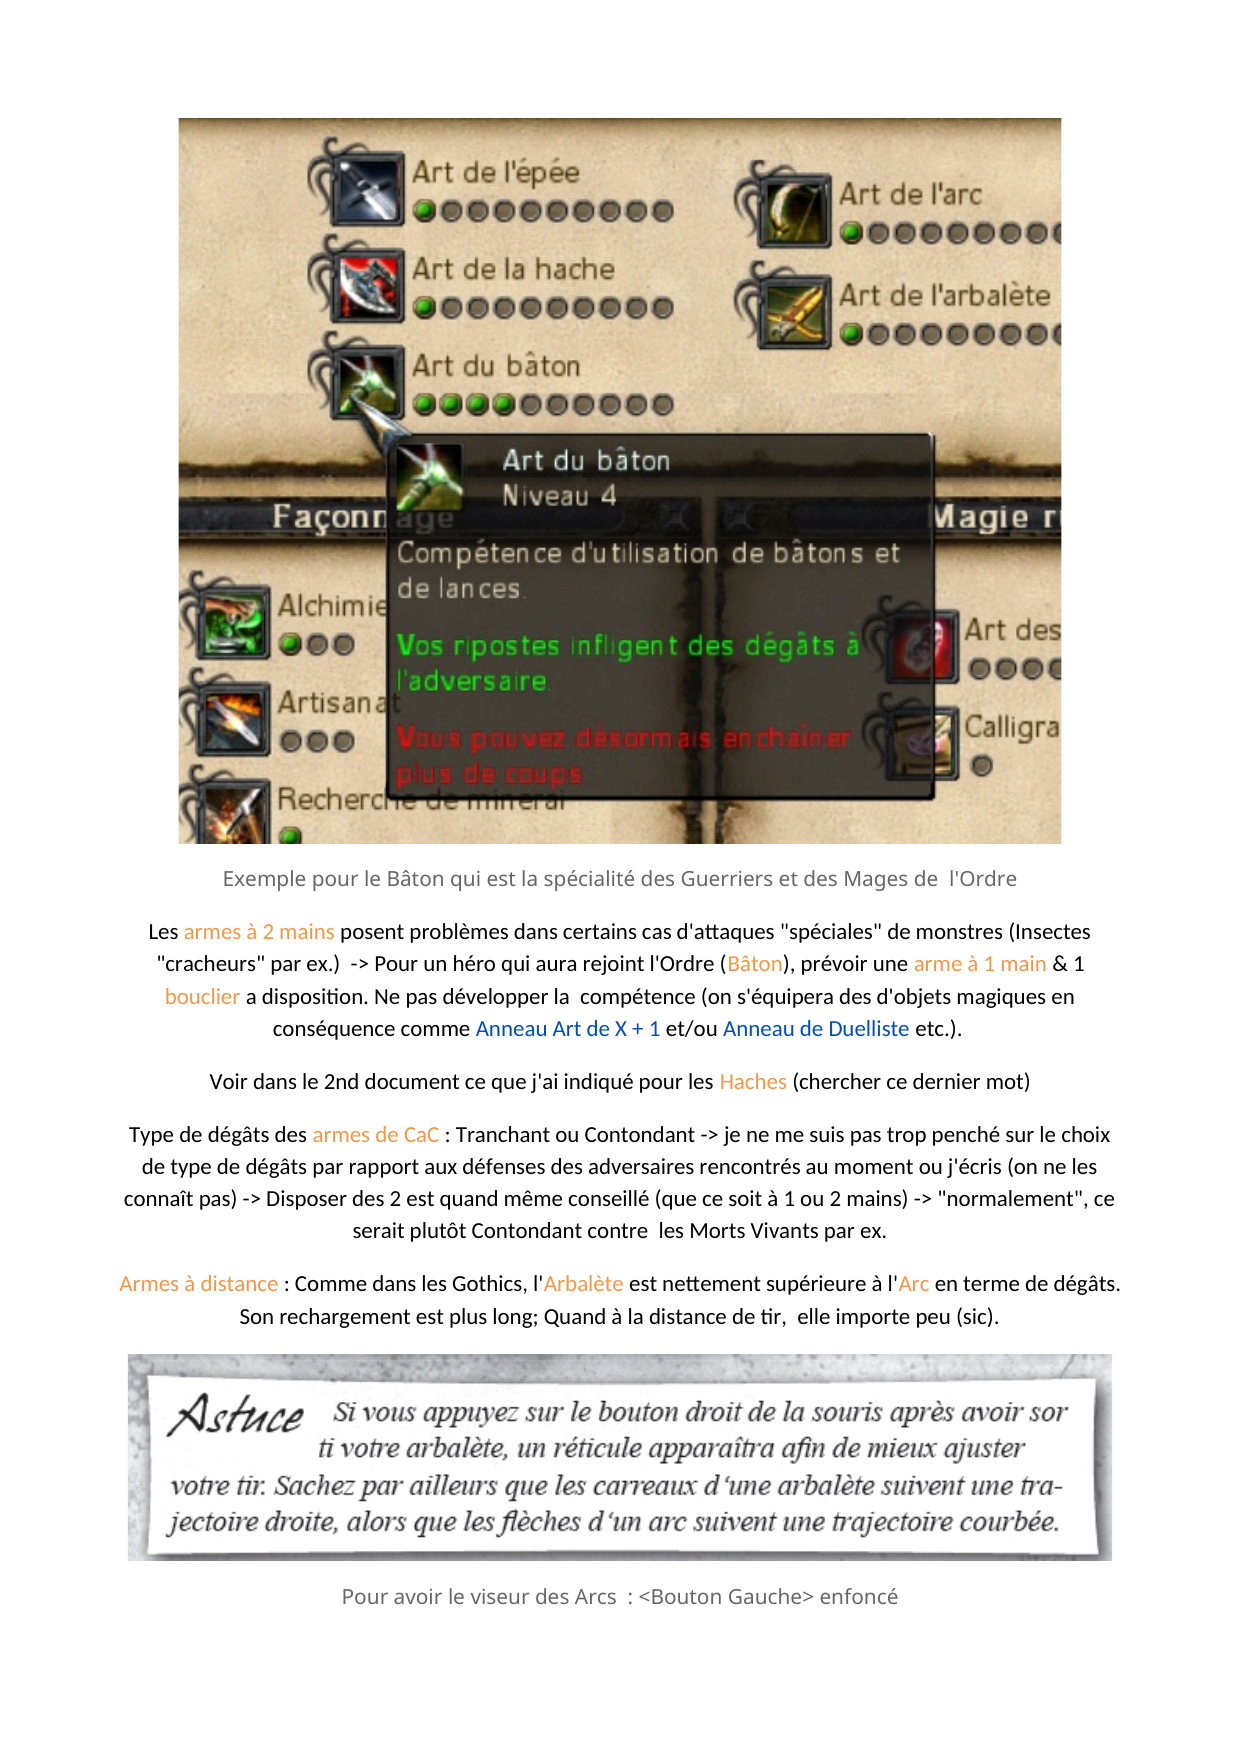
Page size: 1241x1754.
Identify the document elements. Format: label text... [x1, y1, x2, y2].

text Armes à distance : Comme dans les Gothics, l'Arbalète est nettement supérieure à l'Arc en terme de dégâts. Son rechargement est plus long; Quand à la distance de tir, elle importe peu (sic). [118, 1269, 1122, 1330]
text Les armes à 2 mains posent problèmes dans certains cas d'attaques "spéciales" de monstres (Insectes "cracheurs" par ex.) -> Pour un héro qui aura rejoint l'Ordre (Bâton), prévoir une arme à 1 main & 1 bouclier a disposition. Ne pas développer la compétence (on s'équipera des d'objets magiques en conséquence comme Anneau Art de X + 1 et/ou Anneau de Duelliste etc.). [118, 917, 1122, 1042]
text Pour avoir le viseur des Arcs : <Bouton Gauche> enfoncé [118, 1582, 1122, 1610]
text Exemple pour le Bâton qui est la spécialité des Guerriers et des Mages de l'Ordre [118, 864, 1122, 892]
text Voir dans le 2nd document ce que j'ai indiqué pour les Haches (chercher ce dernier mot) [118, 1067, 1122, 1095]
text Type de dégâts des armes de CaC : Tranchant ou Contondant -> je ne me suis pas trop penché sur le choix de type de dégâts par rapport aux défenses des adversaires rencontrés au moment ou j'écris (on ne les connaît pas) -> Disposer des 2 est quand même conseillé (que ce soit à 1 ou 2 mains) -> "normalement", ce serait plutôt Contondant contre les Morts Vivants par ex. [118, 1120, 1122, 1244]
